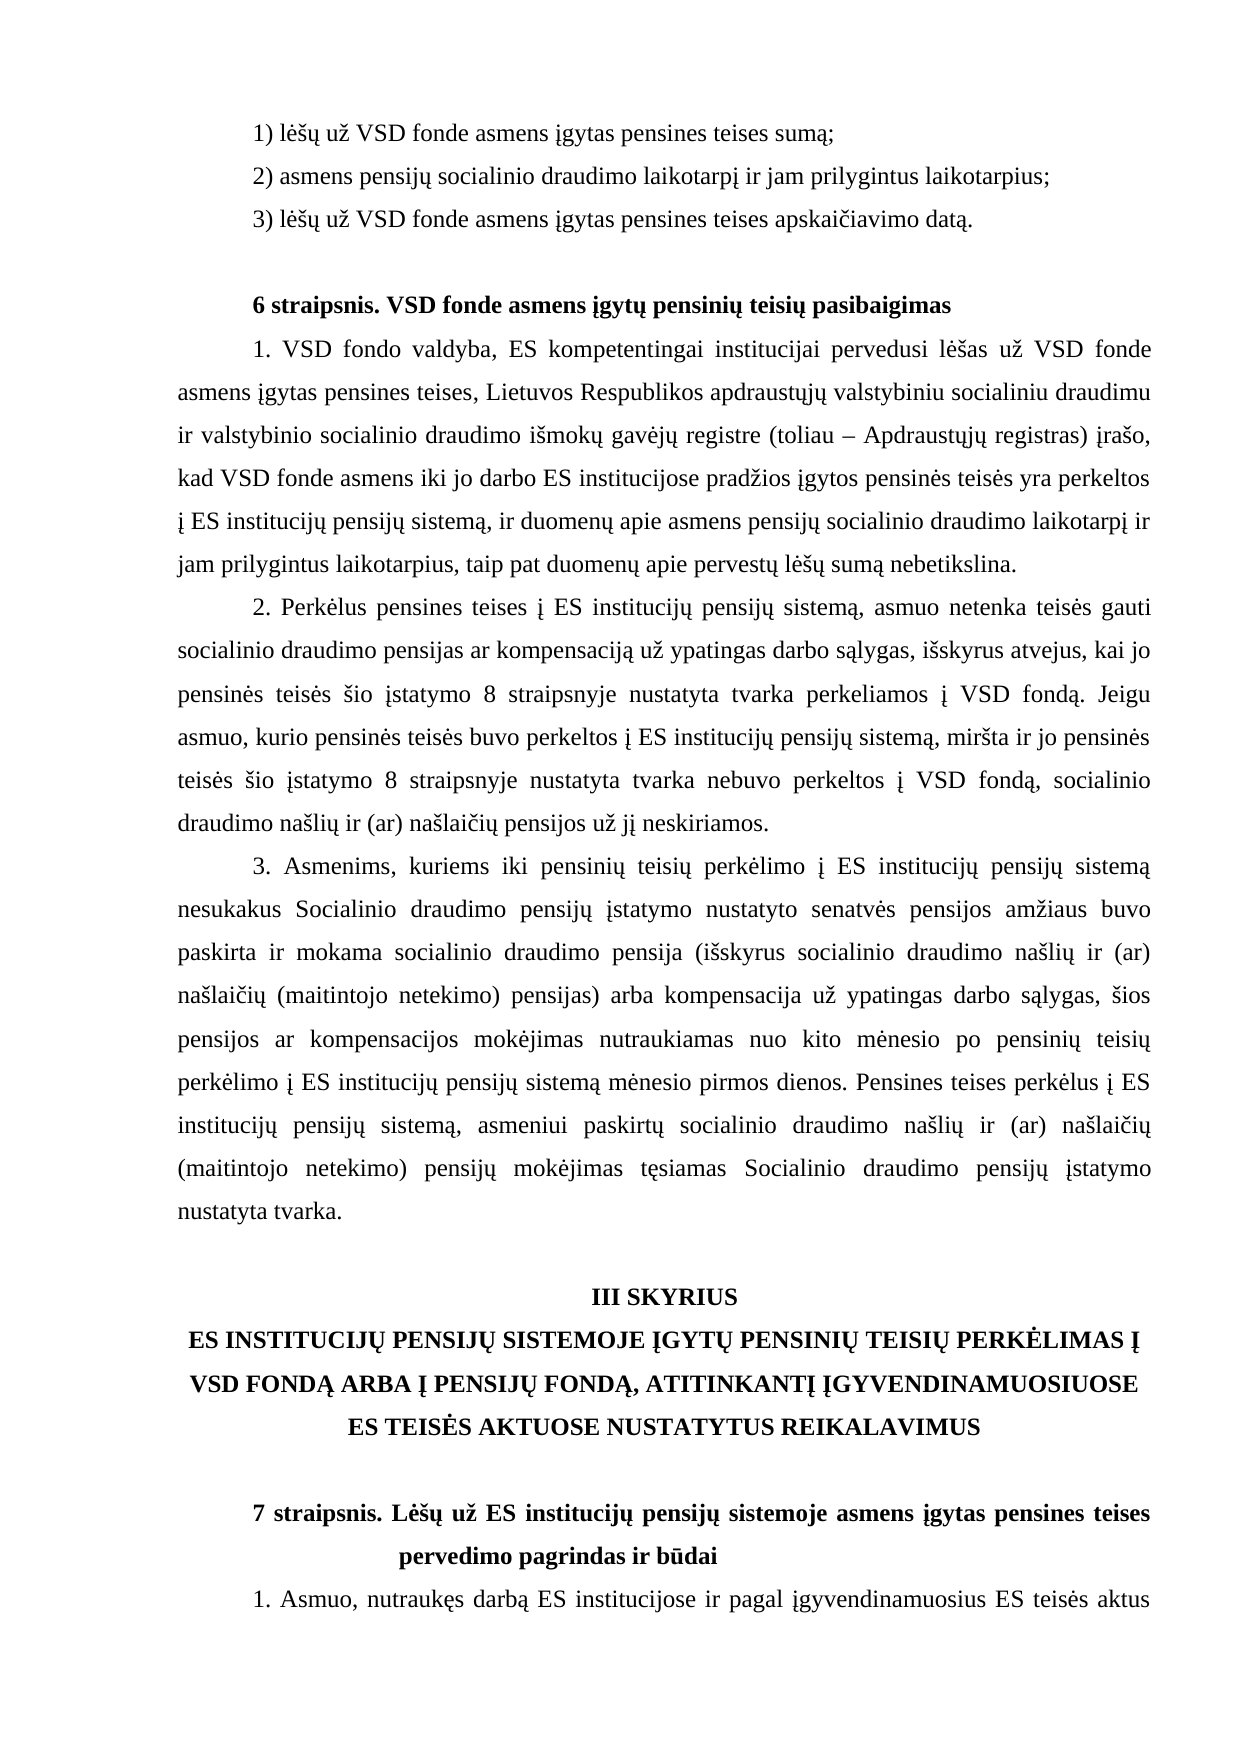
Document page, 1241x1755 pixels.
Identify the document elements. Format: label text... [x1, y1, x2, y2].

text 6 straipsnis. VSD fonde asmens įgytų pensinių teisių pasibaigimas [177, 291, 1152, 319]
text III SKYRIUS [177, 1282, 1152, 1311]
text 1. Asmuo, nutraukęs darbą ES institucijose ir pagal įgyvendinamuosius ES teisės aktus [177, 1584, 1152, 1613]
text 1. VSD fondo valdyba, ES kompetentingai institucijai pervedusi lėšas už VSD fonde asmens įgytas pensines teises, Lietuvos Respublikos apdraustųjų valstybiniu socialiniu draudimu ir valstybinio socialinio draudimo išmokų gavėjų registre (toliau – Apdraustųjų registras) įrašo, kad VSD fonde asmens iki jo darbo ES institucijose pradžios įgytos pensinės teisės yra perkeltos į ES institucijų pensijų sistemą, ir duomenų apie asmens pensijų socialinio draudimo laikotarpį ir jam prilygintus laikotarpius, taip pat duomenų apie pervestų lėšų sumą nebetikslina. [177, 334, 1152, 578]
text 3. Asmenims, kuriems iki pensinių teisių perkėlimo į ES institucijų pensijų sistemą nesukakus Socialinio draudimo pensijų įstatymo nustatyto senatvės pensijos amžiaus buvo paskirta ir mokama socialinio draudimo pensija (išskyrus socialinio draudimo našlių ir (ar) našlaičių (maitintojo netekimo) pensijas) arba kompensacija už ypatingas darbo sąlygas, šios pensijos ar kompensacijos mokėjimas nutraukiamas nuo kito mėnesio po pensinių teisių perkėlimo į ES institucijų pensijų sistemą mėnesio pirmos dienos. Pensines teises perkėlus į ES institucijų pensijų sistemą, asmeniui paskirtų socialinio draudimo našlių ir (ar) našlaičių (maitintojo netekimo) pensijų mokėjimas tęsiamas Socialinio draudimo pensijų įstatymo nustatyta tvarka. [177, 851, 1152, 1225]
text ES INSTITUCIJŲ PENSIJŲ SISTEMOJE ĮGYTŲ PENSINIŲ TEISIŲ PERKĖLIMAS Į VSD FONDĄ ARBA Į PENSIJŲ FONDĄ, ATITINKANTĮ ĮGYVENDINAMUOSIUOSE ES TEISĖS AKTUOSE NUSTATYTUS REIKALAVIMUS [177, 1326, 1152, 1441]
text 2) asmens pensijų socialinio draudimo laikotarpį ir jam prilygintus laikotarpius; [177, 161, 1152, 190]
text 2. Perkėlus pensines teises į ES institucijų pensijų sistemą, asmuo netenka teisės gauti socialinio draudimo pensijas ar kompensaciją už ypatingas darbo sąlygas, išskyrus atvejus, kai jo pensinės teisės šio įstatymo 8 straipsnyje nustatyta tvarka perkeliamos į VSD fondą. Jeigu asmuo, kurio pensinės teisės buvo perkeltos į ES institucijų pensijų sistemą, miršta ir jo pensinės teisės šio įstatymo 8 straipsnyje nustatyta tvarka nebuvo perkeltos į VSD fondą, socialinio draudimo našlių ir (ar) našlaičių pensijos už jį neskiriamos. [177, 592, 1152, 837]
text 7 straipsnis. Lėšų už ES institucijų pensijų sistemoje asmens įgytas pensines teises pervedimo pagrindas ir būdai [252, 1498, 1152, 1570]
text 3) lėšų už VSD fonde asmens įgytas pensines teises apskaičiavimo datą. [177, 204, 1152, 233]
text 1) lėšų už VSD fonde asmens įgytas pensines teises sumą; [177, 118, 1152, 147]
